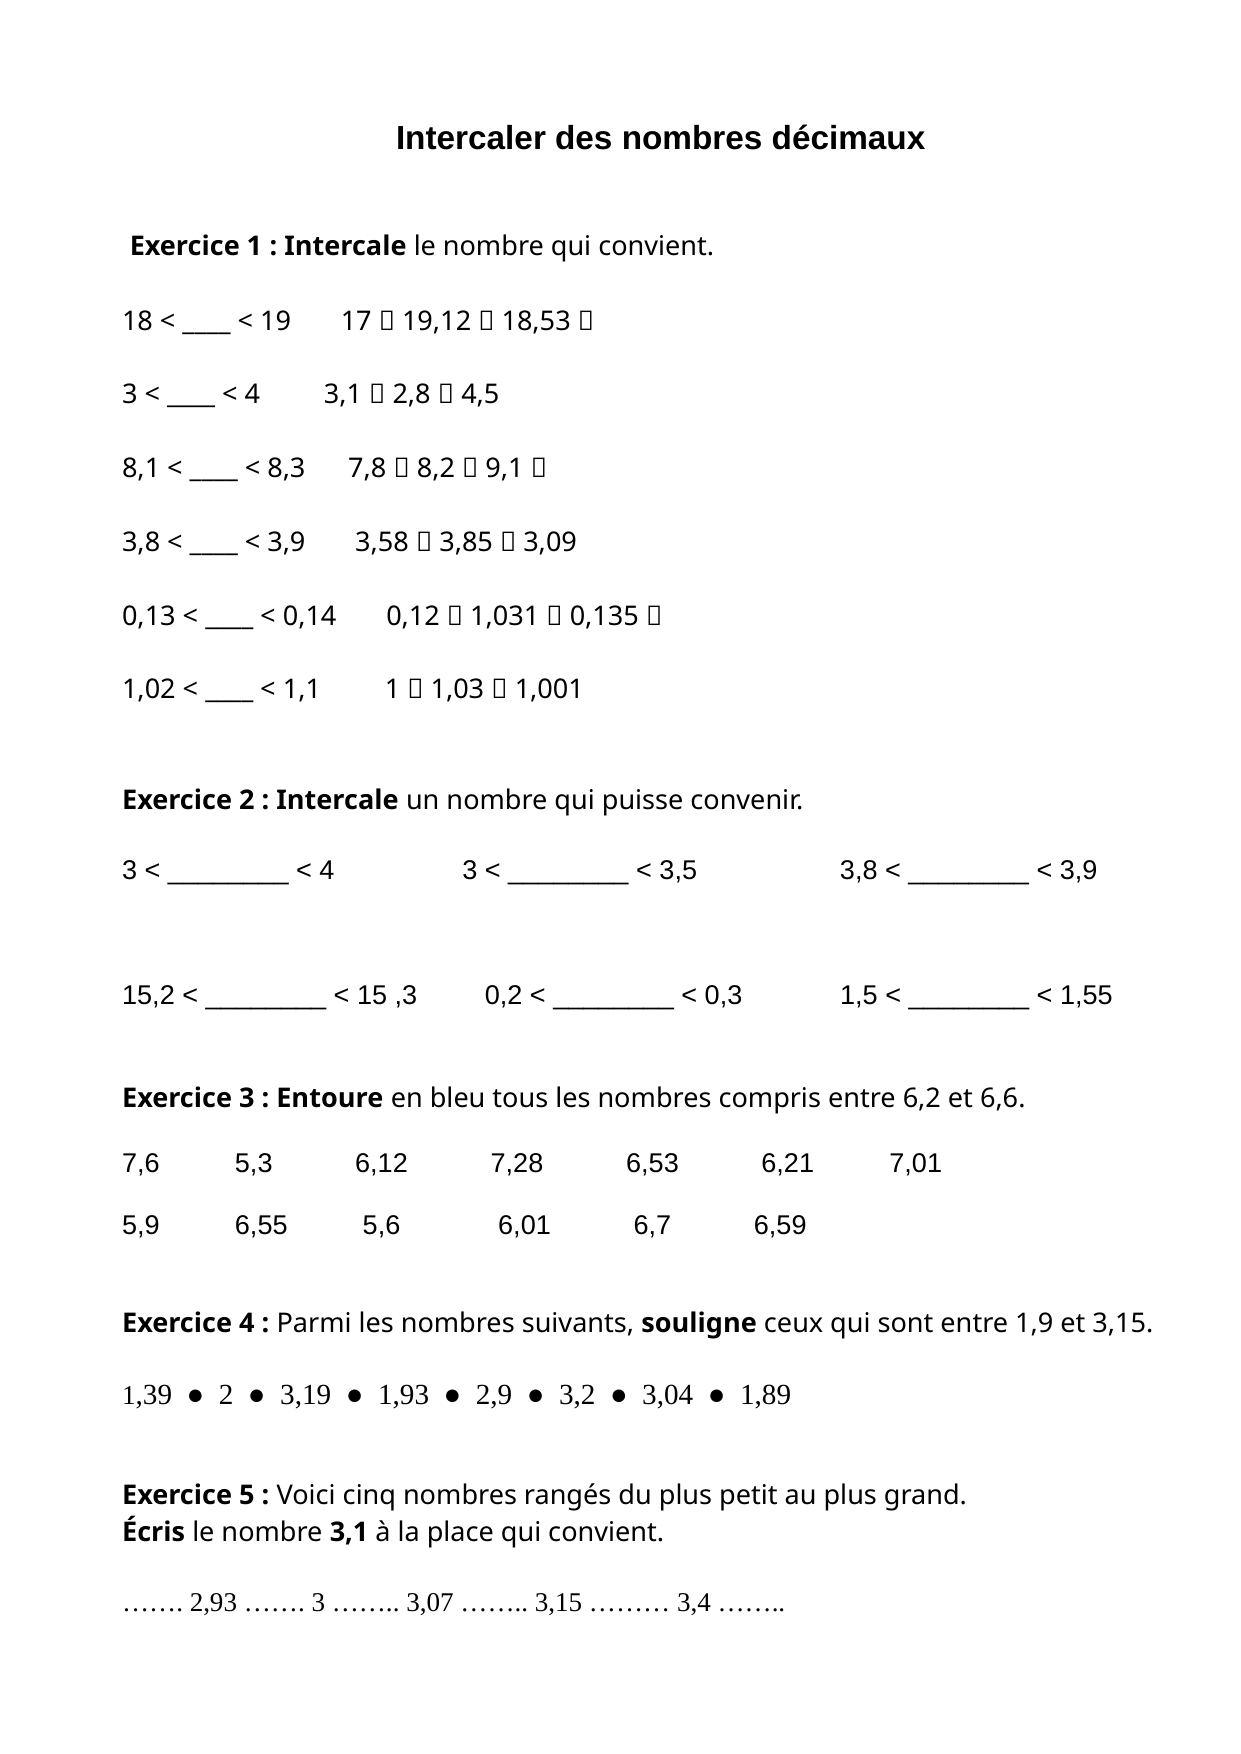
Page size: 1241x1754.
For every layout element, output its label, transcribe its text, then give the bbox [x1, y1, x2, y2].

text Exercice 1 : Intercale le nombre qui convient. [122, 225, 1199, 264]
text 3 < ________ < 4 3 < ________ < 3,5 3,8 < ________ < 3,9 [122, 854, 1199, 886]
text 5,9 6,55 5,6 6,01 6,7 6,59 [122, 1209, 1199, 1241]
text Écris le nombre 3,1 à la place qui convient. [122, 1512, 1199, 1549]
text 8,1 < ____ < 8,3 7,8  8,2  9,1  [122, 449, 1199, 486]
text Exercice 2 : Intercale un nombre qui puisse convenir. [122, 781, 1199, 817]
text Exercice 4 : Parmi les nombres suivants, souligne ceux qui sont entre 1,9 et 3,15. [122, 1303, 1199, 1340]
text 7,6 5,3 6,12 7,28 6,53 6,21 7,01 [122, 1147, 1199, 1178]
text 18 < ____ < 19 17  19,12  18,53  [122, 301, 1199, 338]
text 0,13 < ____ < 0,14 0,12  1,031  0,135  [122, 596, 1199, 633]
text Exercice 3 : Entoure en bleu tous les nombres compris entre 6,2 et 6,6. [122, 1079, 1199, 1116]
text 1,39 ● 2 ● 3,19 ● 1,93 ● 2,9 ● 3,2 ● 3,04 ● 1,89 [122, 1377, 1199, 1410]
text 3 < ____ < 4 3,1  2,8  4,5 [122, 375, 1199, 412]
text Intercaler des nombres décimaux [122, 118, 1199, 157]
text 1,02 < ____ < 1,1 1  1,03  1,001 [122, 670, 1199, 707]
text 15,2 < ________ < 15 ,3 0,2 < ________ < 0,3 1,5 < ________ < 1,55 [122, 979, 1199, 1011]
text ……. 2,93 ……. 3 …….. 3,07 …….. 3,15 ……… 3,4 …….. [122, 1586, 1199, 1617]
text Exercice 5 : Voici cinq nombres rangés du plus petit au plus grand. [122, 1475, 1199, 1512]
text 3,8 < ____ < 3,9 3,58  3,85  3,09 [122, 522, 1199, 559]
